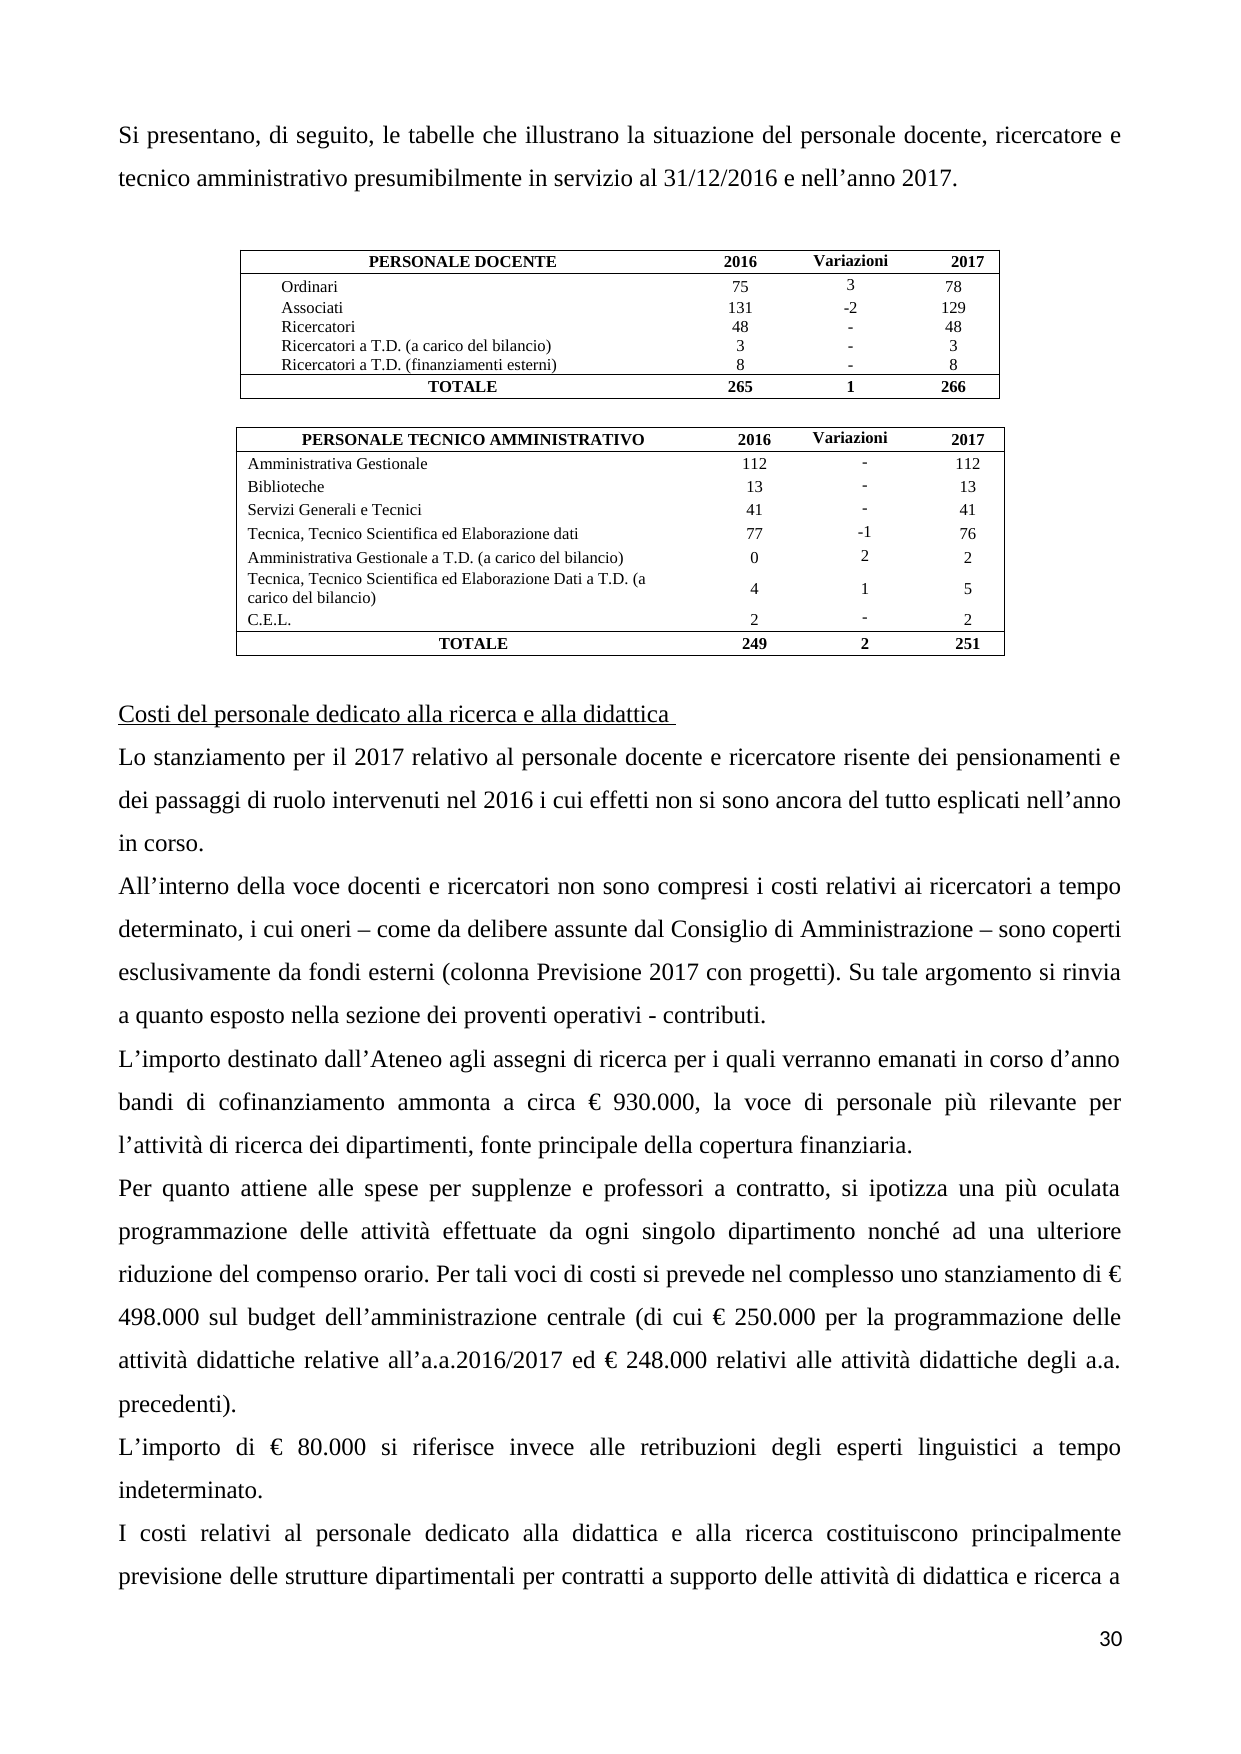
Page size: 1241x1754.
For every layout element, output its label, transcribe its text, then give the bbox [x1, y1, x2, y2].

table_cell Servizi Generali e Tecnici [237, 498, 681, 522]
table_cell 41 [902, 498, 1004, 522]
text Per quanto attiene alle spese per supplenze e professori a contratto, si ipotizza una più oculata programmazione delle attività effettuate da ogni singolo dipartimento nonché ad una ulteriore riduzione del compenso orario. Per tali voci di costi si prevede nel complesso uno stanziamento di € 498.000 sul budget dell’amministrazione centrale (di cui € 250.000 per la programmazione delle attività didattiche relative all’a.a.2016/2017 ed € 248.000 relativi alle attività didattiche degli a.a. precedenti). [118, 1173, 1122, 1417]
table_cell Ricercatori a T.D. (a carico del bilancio) [241, 336, 655, 355]
table_cell 131 [655, 298, 796, 317]
table_cell 13 [681, 474, 798, 498]
table_cell 8 [905, 355, 999, 374]
text L’importo destinato dall’Ateneo agli assegni di ricerca per i quali verranno emanati in corso d’anno bandi di cofinanziamento ammonta a circa € 930.000, la voce di personale più rilevante per l’attività di ricerca dei dipartimenti, fonte principale della copertura finanziaria. [118, 1044, 1122, 1159]
table_cell 3 [796, 274, 905, 298]
table_cell 1 [796, 375, 905, 398]
table_cell 2 [902, 545, 1004, 569]
table_cell 2 [798, 632, 902, 654]
table_cell TOTALE [241, 375, 655, 398]
table_header 2017 [902, 428, 1004, 451]
table_header PERSONALE DOCENTE [241, 251, 655, 273]
table_cell -2 [796, 298, 905, 317]
table_header 2017 [905, 251, 999, 273]
table_cell 129 [905, 298, 999, 317]
table_cell TOTALE [237, 632, 681, 654]
table_header PERSONALE TECNICO AMMINISTRATIVO [237, 428, 681, 451]
table_cell Ricercatori [241, 317, 655, 336]
table_cell 78 [905, 274, 999, 298]
table_cell Tecnica, Tecnico Scientifica ed Elaborazione Dati a T.D. (a carico del bilancio) [237, 569, 681, 607]
table_cell 3 [655, 336, 796, 355]
text All’interno della voce docenti e ricercatori non sono compresi i costi relativi ai ricercatori a tempo determinato, i cui oneri – come da delibere assunte dal Consiglio di Amministrazione – sono coperti esclusivamente da fondi esterni (colonna Previsione 2017 con progetti). Su tale argomento si rinvia a quanto esposto nella sezione dei proventi operativi - contributi. [118, 871, 1122, 1029]
table_cell Amministrativa Gestionale [237, 452, 681, 474]
table_cell - [798, 498, 902, 522]
table_cell 2 [798, 545, 902, 569]
table_cell 112 [681, 452, 798, 474]
table_cell -1 [798, 522, 902, 545]
table_cell 4 [681, 569, 798, 607]
table_cell 77 [681, 522, 798, 545]
table_cell - [798, 607, 902, 631]
text Si presentano, di seguito, le tabelle che illustrano la situazione del personale docente, ricercatore e tecnico amministrativo presumibilmente in servizio al 31/12/2016 e nell’anno 2017. [118, 120, 1122, 192]
text Lo stanziamento per il 2017 relativo al personale docente e ricercatore risente dei pensionamenti e dei passaggi di ruolo intervenuti nel 2016 i cui effetti non si sono ancora del tutto esplicati nell’anno in corso. [118, 742, 1122, 857]
table_cell 266 [905, 375, 999, 398]
table_cell - [798, 452, 902, 474]
text L’importo di € 80.000 si riferisce invece alle retribuzioni degli esperti linguistici a tempo indeterminato. [118, 1432, 1122, 1504]
table_cell C.E.L. [237, 607, 681, 631]
table_cell - [796, 355, 905, 374]
text Costi del personale dedicato alla ricerca e alla didattica [118, 699, 1122, 727]
table_cell 48 [905, 317, 999, 336]
table_cell - [798, 474, 902, 498]
table_cell - [796, 317, 905, 336]
table_cell 251 [902, 632, 1004, 654]
table_cell 5 [902, 569, 1004, 607]
table_cell 3 [905, 336, 999, 355]
table_cell Tecnica, Tecnico Scientifica ed Elaborazione dati [237, 522, 681, 545]
table_cell 249 [681, 632, 798, 654]
table_cell Amministrativa Gestionale a T.D. (a carico del bilancio) [237, 545, 681, 569]
table_cell Associati [241, 298, 655, 317]
table_cell Ricercatori a T.D. (finanziamenti esterni) [241, 355, 655, 374]
table_cell 112 [902, 452, 1004, 474]
table_cell 8 [655, 355, 796, 374]
table_cell Ordinari [241, 274, 655, 298]
table_cell 41 [681, 498, 798, 522]
table_cell - [796, 336, 905, 355]
table_cell 265 [655, 375, 796, 398]
table_cell 1 [798, 569, 902, 607]
table_header Variazioni [796, 251, 905, 273]
table_cell 0 [681, 545, 798, 569]
table_cell 75 [655, 274, 796, 298]
table_cell 2 [902, 607, 1004, 631]
table_cell 2 [681, 607, 798, 631]
table_header 2016 [681, 428, 798, 451]
table_header 2016 [655, 251, 796, 273]
text I costi relativi al personale dedicato alla didattica e alla ricerca costituiscono principalmente previsione delle strutture dipartimentali per contratti a supporto delle attività di didattica e ricerca a [118, 1518, 1122, 1590]
table_cell 48 [655, 317, 796, 336]
table_cell 76 [902, 522, 1004, 545]
table_header Variazioni [798, 428, 902, 451]
table_cell Biblioteche [237, 474, 681, 498]
table_cell 13 [902, 474, 1004, 498]
